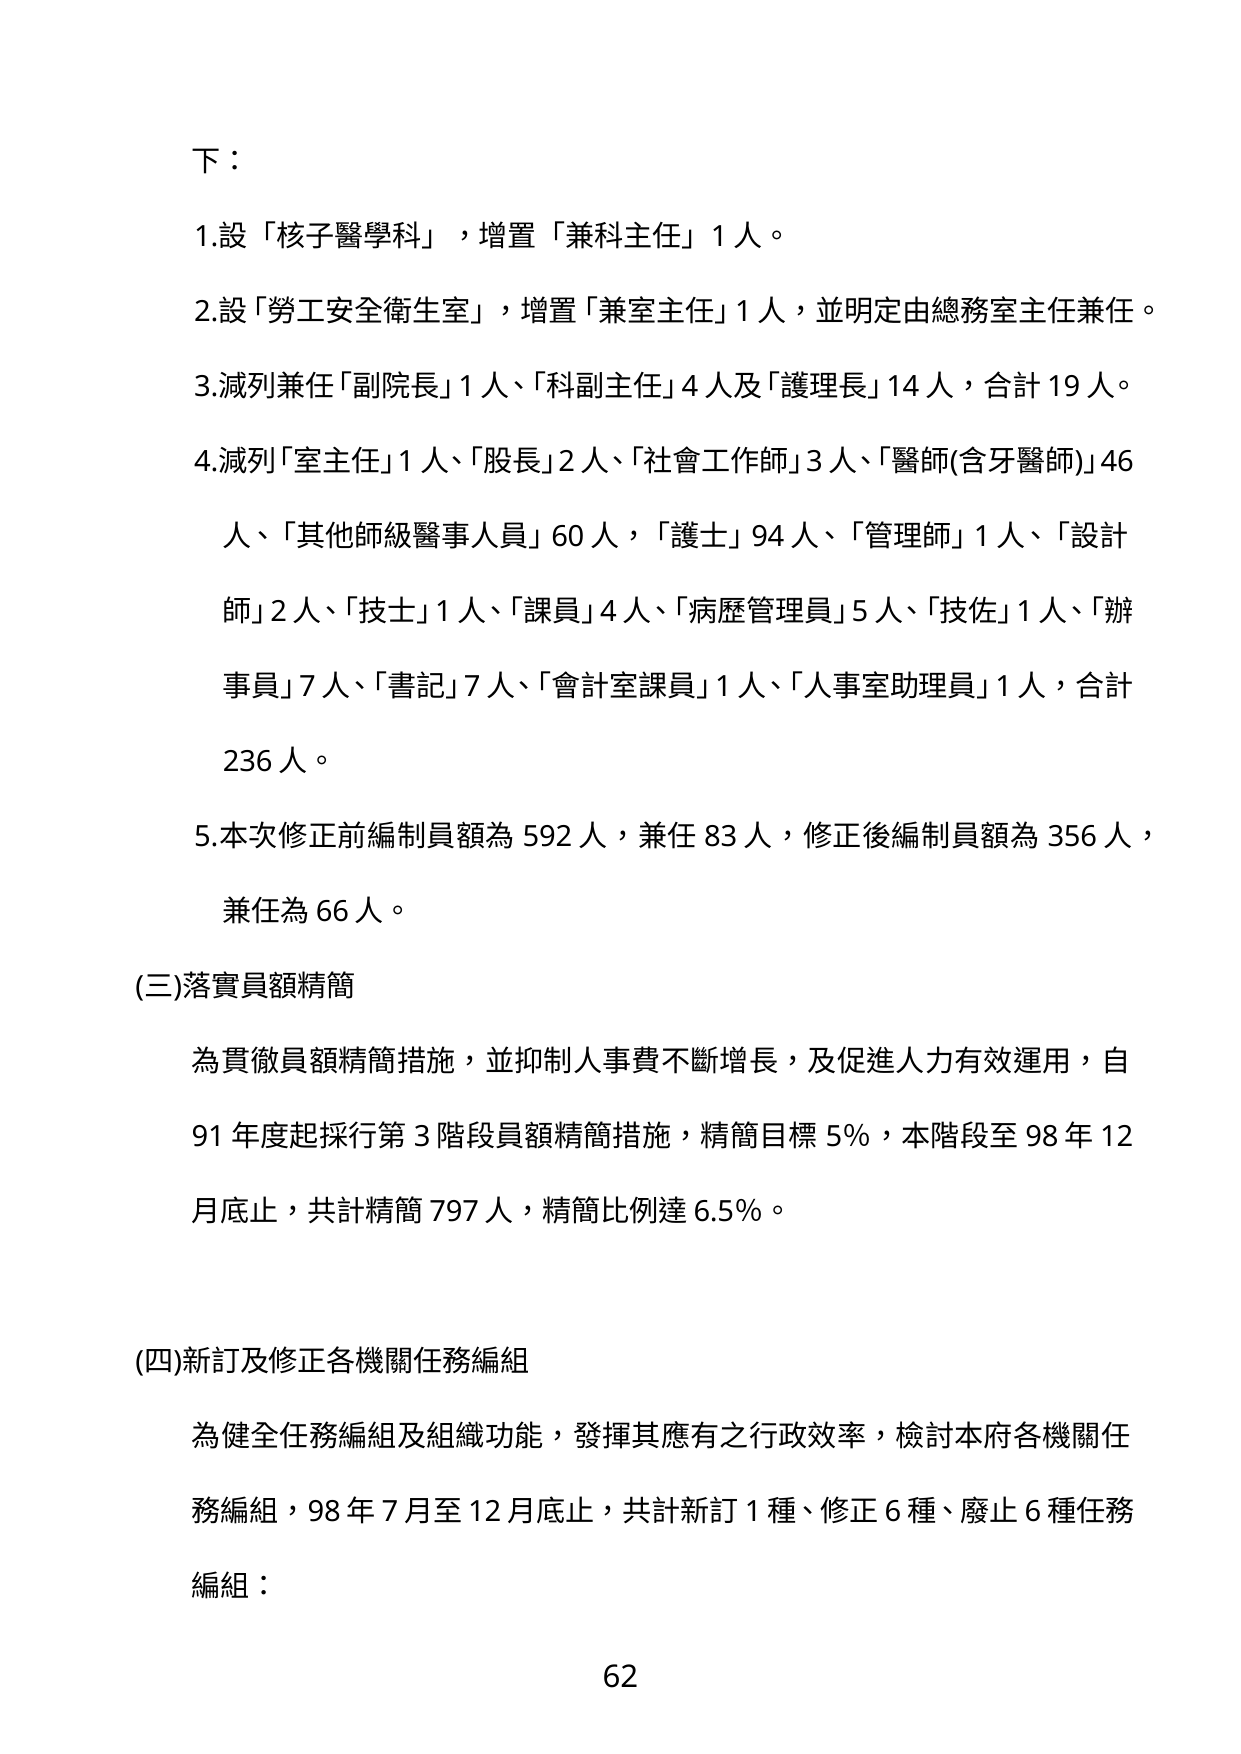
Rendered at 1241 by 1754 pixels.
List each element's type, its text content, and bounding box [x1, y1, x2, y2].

text 4.減列「室主任」1人、「股長」2人、「社會工作師」3人、「醫師(含牙醫師)」46人、「其他師級醫事人員」60人，「護士」94人、「管理師」1人、「設計師」2人、「技士」1人、「課員」4人、「病歷管理員」5人、「技佐」1人、「辦事員」7人、「書記」7人、「會計室課員」1人、「人事室助理員」1人，合計236人。 [194, 421, 1134, 796]
text (三)落實員額精簡 [106, 946, 1134, 1021]
text 5.本次修正前編制員額為592人，兼任83人，修正後編制員額為356人，兼任為66人。 [194, 796, 1134, 946]
text (四)新訂及修正各機關任務編組 [106, 1321, 1134, 1396]
text 為健全任務編組及組織功能，發揮其應有之行政效率，檢討本府各機關任務編組，98年7月至12月底止，共計新訂1種、修正6種、廢止6種任務編組： [191, 1396, 1134, 1621]
text 為貫徹員額精簡措施，並抑制人事費不斷增長，及促進人力有效運用，自91年度起採行第3階段員額精簡措施，精簡目標5％，本階段至98年12月底止，共計精簡797人，精簡比例達6.5％。 [191, 1021, 1134, 1246]
text 2.設「勞工安全衛生室」，增置「兼室主任」1人，並明定由總務室主任兼任。 [194, 271, 1134, 346]
text 為配合聯合醫院「大同院區」民營化後的人力檢討，賡續院務發展需求，提升醫療服務品質，以符合醫院評鑑之要求，爰調整院內部、科、室掌理事項，如新增「核子醫學科」、「住院室」與「病歷室」合併改設為「醫療事務室」等；另依據勞工安全衛生法第14條及「勞工安全衛生組織管理及自動檢查辦法」等相關規定，該院應設一級管理單位，辦理勞工安全衛生業務，爰增設「勞工安全衛生室」，基上修正該院組織規程暨編制表。員額增減情形如下： [191, 121, 1134, 196]
text 1.設「核子醫學科」，增置「兼科主任」1人。 [194, 196, 1134, 271]
text 3.減列兼任「副院長」1人、「科副主任」4人及「護理長」14人，合計19人。 [194, 346, 1134, 421]
